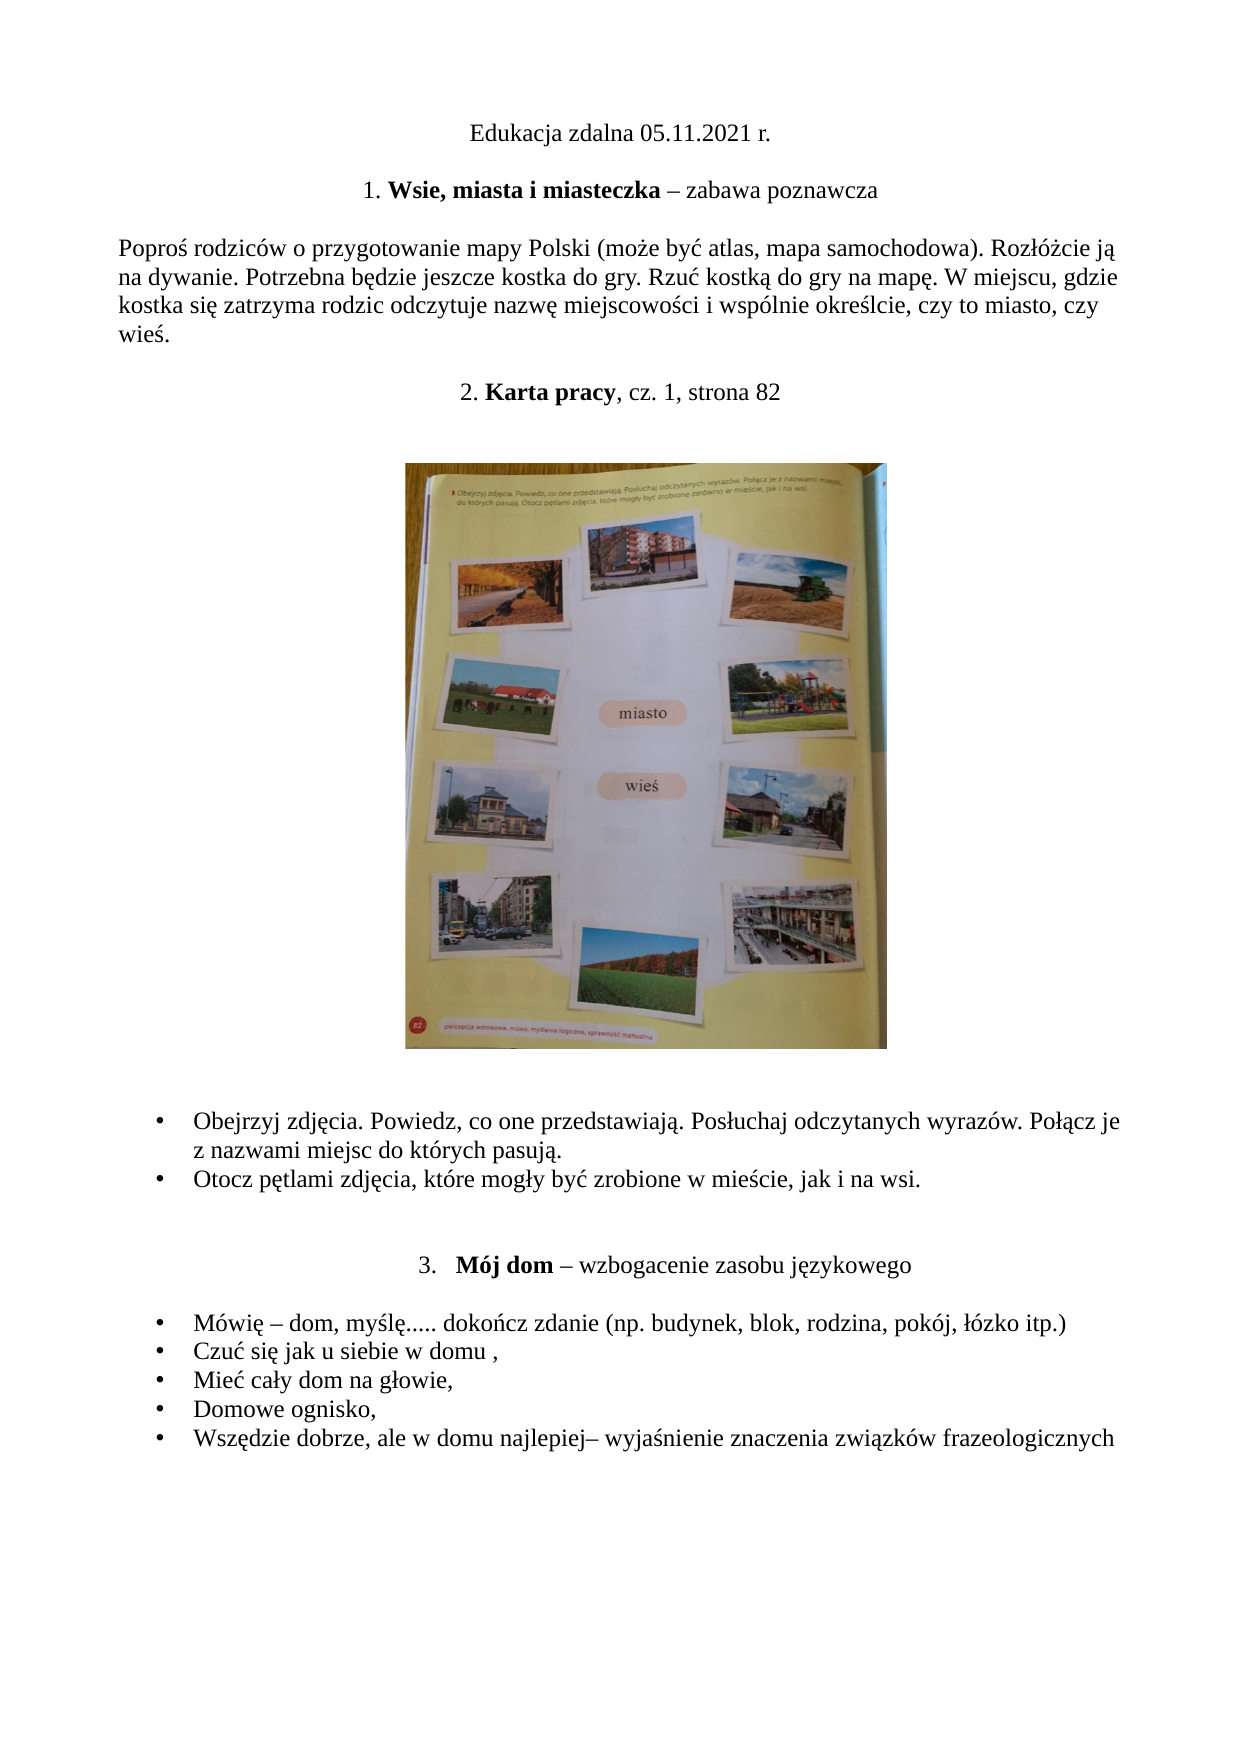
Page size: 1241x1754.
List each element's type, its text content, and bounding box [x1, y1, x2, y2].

list Czuć się jak u siebie w domu , [156, 1336, 1122, 1365]
list Obejrzyj zdjęcia. Powiedz, co one przedstawiają. Posłuchaj odczytanych wyrazów. Połącz je z nazwami miejsc do których pasują. [156, 1106, 1122, 1164]
text 2. Karta pracy, cz. 1, strona 82 [118, 377, 1122, 406]
text Poproś rodziców o przygotowanie mapy Polski (może być atlas, mapa samochodowa). Rozłóżcie ją na dywanie. Potrzebna będzie jeszcze kostka do gry. Rzuć kostką do gry na mapę. W miejscu, gdzie kostka się zatrzyma rodzic odczytuje nazwę miejscowości i wspólnie określcie, czy to miasto, czy wieś. [118, 233, 1122, 348]
list Mieć cały dom na głowie, [156, 1365, 1122, 1394]
list Otocz pętlami zdjęcia, które mogły być zrobione w mieście, jak i na wsi. [156, 1164, 1122, 1193]
list Mój dom – wzbogacenie zasobu językowego [418, 1250, 1122, 1279]
list Wszędzie dobrze, ale w domu najlepiej– wyjaśnienie znaczenia związków frazeologicznych [156, 1423, 1122, 1451]
list Mówię – dom, myślę..... dokończ zdanie (np. budynek, blok, rodzina, pokój, łózko itp.) [156, 1308, 1122, 1336]
text 1. Wsie, miasta i miasteczka – zabawa poznawcza [118, 176, 1122, 204]
text Edukacja zdalna 05.11.2021 r. [118, 118, 1122, 147]
list Domowe ognisko, [156, 1394, 1122, 1423]
